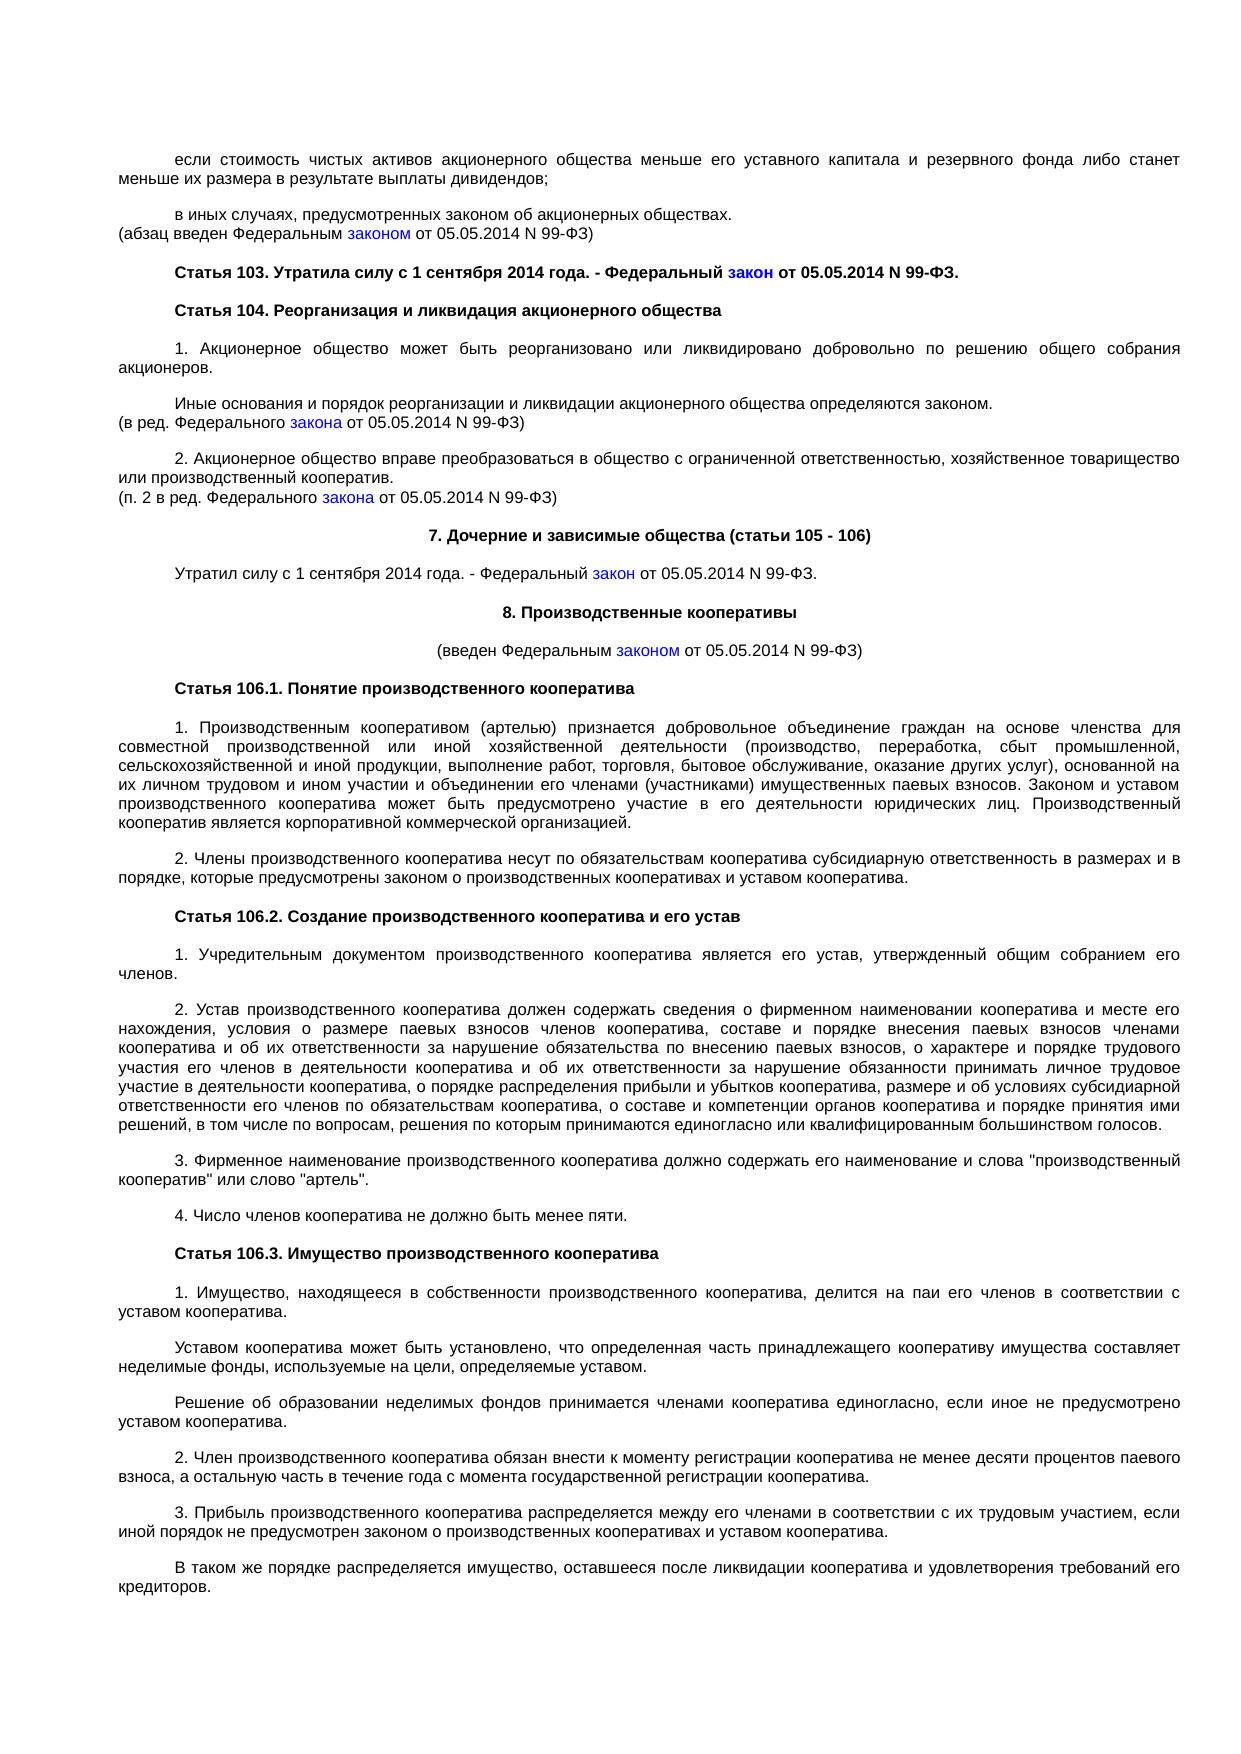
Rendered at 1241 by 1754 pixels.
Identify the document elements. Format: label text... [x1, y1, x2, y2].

text 1. Имущество, находящееся в собственности производственного кооператива, делится на паи его членов в соответствии с уставом кооператива. [118, 1282, 1181, 1321]
text Уставом кооператива может быть установлено, что определенная часть принадлежащего кооперативу имущества составляет неделимые фонды, используемые на цели, определяемые уставом. [118, 1337, 1181, 1376]
text 1. Учредительным документом производственного кооператива является его устав, утвержденный общим собранием его членов. [118, 945, 1181, 983]
text Решение об образовании неделимых фондов принимается членами кооператива единогласно, если иное не предусмотрено уставом кооператива. [118, 1392, 1181, 1431]
text (в ред. Федерального закона от 05.05.2014 N 99-ФЗ) [118, 413, 1181, 432]
text 2. Устав производственного кооператива должен содержать сведения о фирменном наименовании кооператива и месте его нахождения, условия о размере паевых взносов членов кооператива, составе и порядке внесения паевых взносов членами кооператива и об их ответственности за нарушение обязательства по внесению паевых взносов, о характере и порядке трудового участия его членов в деятельности кооператива и об их ответственности за нарушение обязанности принимать личное трудовое участие в деятельности кооператива, о порядке распределения прибыли и убытков кооператива, размере и об условиях субсидиарной ответственности его членов по обязательствам кооператива, о составе и компетенции органов кооператива и порядке принятия ими решений, в том числе по вопросам, решения по которым принимаются единогласно или квалифицированным большинством голосов. [118, 1000, 1181, 1134]
text 2. Член производственного кооператива обязан внести к моменту регистрации кооператива не менее десяти процентов паевого взноса, а остальную часть в течение года с момента государственной регистрации кооператива. [118, 1447, 1181, 1486]
text 2. Члены производственного кооператива несут по обязательствам кооператива субсидиарную ответственность в размерах и в порядке, которые предусмотрены законом о производственных кооперативах и уставом кооператива. [118, 849, 1181, 887]
text в иных случаях, предусмотренных законом об акционерных обществах. [118, 205, 1181, 224]
subtitle Статья 104. Реорганизация и ликвидация акционерного общества [118, 301, 1181, 320]
text 3. Фирменное наименование производственного кооператива должно содержать его наименование и слова "производственный кооператив" или слово "артель". [118, 1151, 1181, 1189]
subtitle Статья 106.3. Имущество производственного кооператива [118, 1244, 1181, 1263]
subtitle 8. Производственные кооперативы [118, 602, 1181, 622]
subtitle Статья 106.2. Создание производственного кооператива и его устав [118, 907, 1181, 926]
text Иные основания и порядок реорганизации и ликвидации акционерного общества определяются законом. [118, 394, 1181, 413]
text В таком же порядке распределяется имущество, оставшееся после ликвидации кооператива и удовлетворения требований его кредиторов. [118, 1557, 1181, 1596]
text Утратил силу с 1 сентября 2014 года. - Федеральный закон от 05.05.2014 N 99-ФЗ. [118, 564, 1181, 583]
text 2. Акционерное общество вправе преобразоваться в общество с ограниченной ответственностью, хозяйственное товарищество или производственный кооператив. [118, 449, 1181, 487]
text 4. Число членов кооператива не должно быть менее пяти. [118, 1206, 1181, 1225]
text 3. Прибыль производственного кооператива распределяется между его членами в соответствии с их трудовым участием, если иной порядок не предусмотрен законом о производственных кооперативах и уставом кооператива. [118, 1502, 1181, 1541]
text 1. Производственным кооперативом (артелью) признается добровольное объединение граждан на основе членства для совместной производственной или иной хозяйственной деятельности (производство, переработка, сбыт промышленной, сельскохозяйственной и иной продукции, выполнение работ, торговля, бытовое обслуживание, оказание других услуг), основанной на их личном трудовом и ином участии и объединении его членами (участниками) имущественных паевых взносов. Законом и уставом производственного кооператива может быть предусмотрено участие в его деятельности юридических лиц. Производственный кооператив является корпоративной коммерческой организацией. [118, 717, 1181, 832]
text 1. Акционерное общество может быть реорганизовано или ликвидировано добровольно по решению общего собрания акционеров. [118, 339, 1181, 377]
text (п. 2 в ред. Федерального закона от 05.05.2014 N 99-ФЗ) [118, 487, 1181, 507]
text (введен Федеральным законом от 05.05.2014 N 99-ФЗ) [118, 641, 1181, 660]
subtitle Статья 106.1. Понятие производственного кооператива [118, 679, 1181, 698]
subtitle Статья 103. Утратила силу с 1 сентября 2014 года. - Федеральный закон от 05.05.2014 N 99-ФЗ. [118, 262, 1181, 282]
subtitle 7. Дочерние и зависимые общества (статьи 105 - 106) [118, 526, 1181, 545]
text если стоимость чистых активов акционерного общества меньше его уставного капитала и резервного фонда либо станет меньше их размера в результате выплаты дивидендов; [118, 150, 1181, 188]
text (абзац введен Федеральным законом от 05.05.2014 N 99-ФЗ) [118, 224, 1181, 243]
